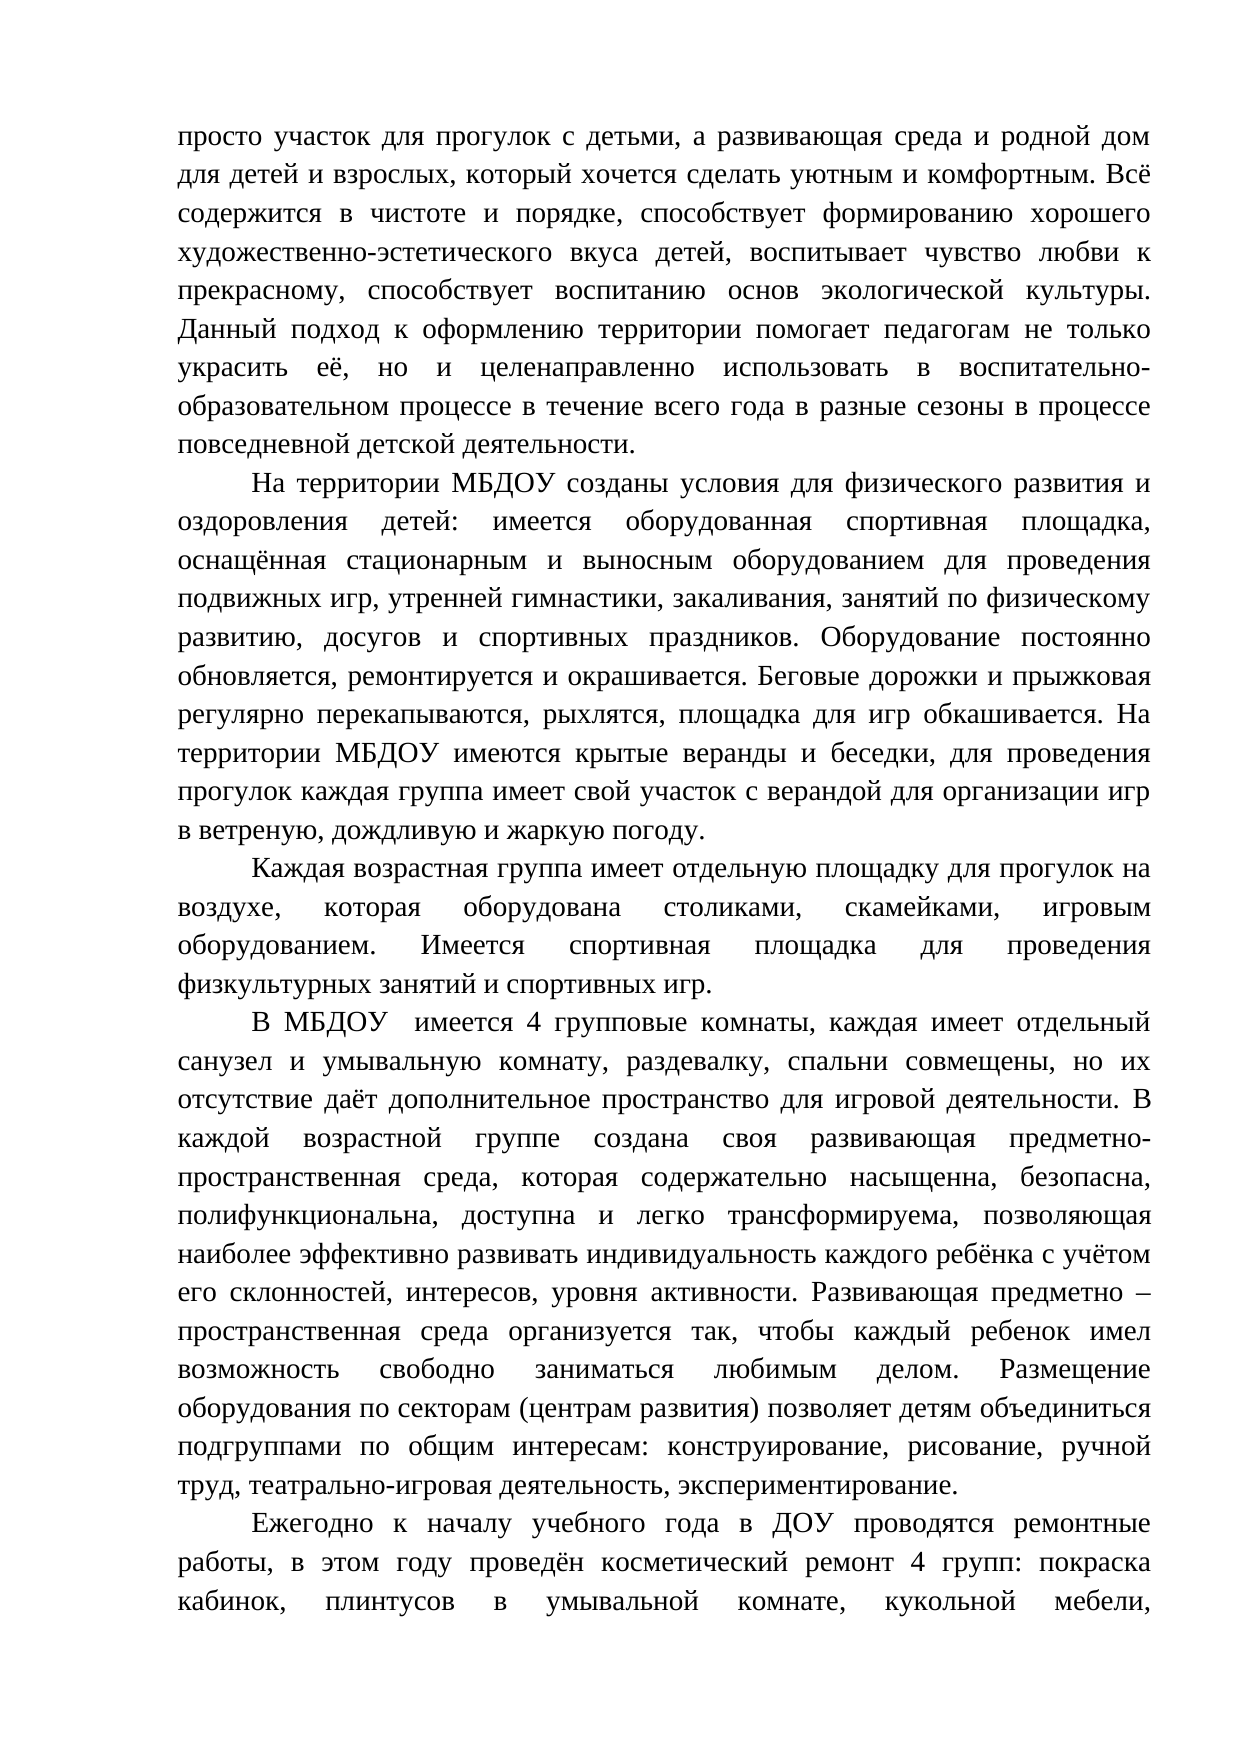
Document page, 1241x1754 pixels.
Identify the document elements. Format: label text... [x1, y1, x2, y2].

text Каждая возрастная группа имеет отдельную площадку для прогулок на воздухе, которая оборудована столиками, скамейками, игровым оборудованием. Имеется спортивная площадка для проведения физкультурных занятий и спортивных игр. [177, 850, 1152, 999]
text Ежегодно к началу учебного года в ДОУ проводятся ремонтные работы, в этом году проведён косметический ремонт 4 групп: покраска кабинок, плинтусов в умывальной комнате, кукольной мебели, [177, 1506, 1152, 1616]
text просто участок для прогулок с детьми, а развивающая среда и родной дом для детей и взрослых, который хочется сделать уютным и комфортным. Всё содержится в чистоте и порядке, способствует формированию хорошего художественно-эстетического вкуса детей, воспитывает чувство любви к прекрасному, способствует воспитанию основ экологической культуры. Данный подход к оформлению территории помогает педагогам не только украсить её, но и целенаправленно использовать в воспитательно-образовательном процессе в течение всего года в разные сезоны в процессе повседневной детской деятельности. [177, 118, 1152, 460]
text На территории МБДОУ созданы условия для физического развития и оздоровления детей: имеется оборудованная спортивная площадка, оснащённая стационарным и выносным оборудованием для проведения подвижных игр, утренней гимнастики, закаливания, занятий по физическому развитию, досугов и спортивных праздников. Оборудование постоянно обновляется, ремонтируется и окрашивается. Беговые дорожки и прыжковая регулярно перекапываются, рыхлятся, площадка для игр обкашивается. На территории МБДОУ имеются крытые веранды и беседки, для проведения прогулок каждая группа имеет свой участок с верандой для организации игр в ветреную, дождливую и жаркую погоду. [177, 465, 1152, 845]
text В МБДОУ имеется 4 групповые комнаты, каждая имеет отдельный санузел и умывальную комнату, раздевалку, спальни совмещены, но их отсутствие даёт дополнительное пространство для игровой деятельности. В каждой возрастной группе создана своя развивающая предметно-пространственная среда, которая содержательно насыщенна, безопасна, полифункциональна, доступна и легко трансформируема, позволяющая наиболее эффективно развивать индивидуальность каждого ребёнка с учётом его склонностей, интересов, уровня активности. Развивающая предметно – пространственная среда организуется так, чтобы каждый ребенок имел возможность свободно заниматься любимым делом. Размещение оборудования по секторам (центрам развития) позволяет детям объединиться подгруппами по общим интересам: конструирование, рисование, ручной труд, театрально-игровая деятельность, экспериментирование. [177, 1004, 1152, 1501]
